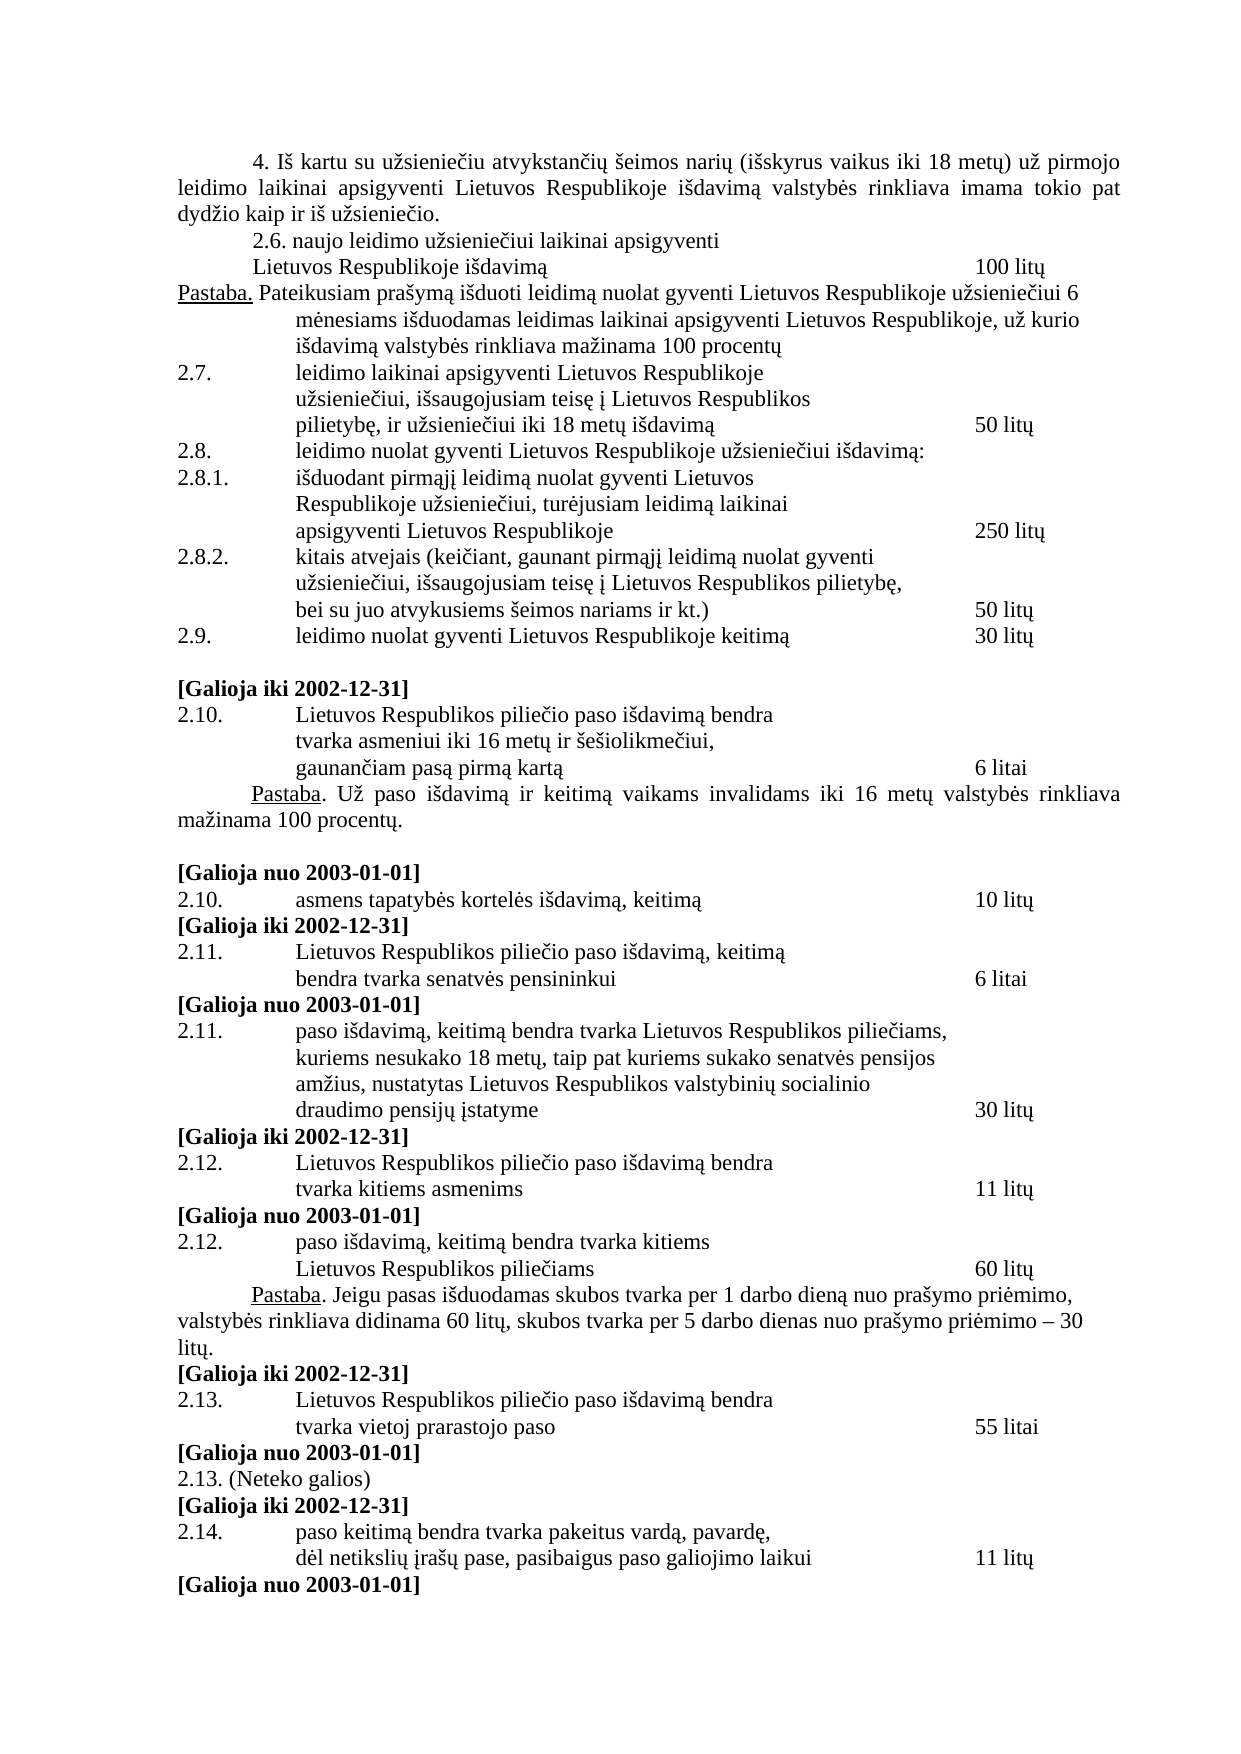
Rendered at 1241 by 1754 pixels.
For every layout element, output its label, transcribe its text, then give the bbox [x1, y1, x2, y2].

text 2.13. (Neteko galios) [177, 1465, 1122, 1492]
text Lietuvos Respublikos piliečiams 60 litų [177, 1254, 1122, 1281]
text Lietuvos Respublikoje išdavimą 100 litų [177, 253, 1122, 279]
text [Galioja nuo 2003-01-01] [177, 1571, 1122, 1597]
text užsieniečiui, išsaugojusiam teisę į Lietuvos Respublikos pilietybę, [177, 569, 1122, 596]
text 2.6. naujo leidimo užsieniečiui laikinai apsigyventi [177, 227, 1122, 253]
text [Galioja nuo 2003-01-01] [177, 991, 1122, 1017]
text [Galioja iki 2002-12-31] [177, 675, 1122, 701]
text 2.12. paso išdavimą, keitimą bendra tvarka kitiems [177, 1228, 1122, 1254]
text [Galioja iki 2002-12-31] [177, 912, 1122, 938]
text apsigyventi Lietuvos Respublikoje 250 litų [177, 517, 1122, 543]
text 2.11. Lietuvos Respublikos piliečio paso išdavimą, keitimą bendra tvarka senatvės pensininkui 6 litai [177, 938, 1122, 991]
text [Galioja nuo 2003-01-01] [177, 1202, 1122, 1228]
text [Galioja iki 2002-12-31] [177, 1123, 1122, 1149]
text [Galioja iki 2002-12-31] [177, 1360, 1122, 1386]
text 2.10. asmens tapatybės kortelės išdavimą, keitimą 10 litų [177, 886, 1122, 912]
text 2.10. Lietuvos Respublikos piliečio paso išdavimą bendra tvarka asmeniui iki 16 metų ir šešiolikmečiui, gaunančiam pasą pirmą kartą 6 litai [177, 701, 1122, 780]
text Respublikoje užsieniečiui, turėjusiam leidimą laikinai [177, 490, 1122, 517]
text kuriems nesukako 18 metų, taip pat kuriems sukako senatvės pensijos [177, 1044, 1122, 1070]
text 2.12. Lietuvos Respublikos piliečio paso išdavimą bendra tvarka kitiems asmenims 11 litų [177, 1149, 1122, 1202]
text 2.11. paso išdavimą, keitimą bendra tvarka Lietuvos Respublikos piliečiams, [177, 1017, 1122, 1044]
text 2.8.1. išduodant pirmąjį leidimą nuolat gyventi Lietuvos [177, 464, 1122, 490]
text Pastaba. Pateikusiam prašymą išduoti leidimą nuolat gyventi Lietuvos Respublikoje užsieniečiui 6 mėnesiams išduodamas leidimas laikinai apsigyventi Lietuvos Respublikoje, už kurio išdavimą valstybės rinkliava mažinama 100 procentų [177, 279, 1122, 358]
text bei su juo atvykusiems šeimos nariams ir kt.) 50 litų [177, 596, 1122, 622]
text Pastaba. Už paso išdavimą ir keitimą vaikams invalidams iki 16 metų valstybės rinkliava mažinama 100 procentų. [177, 780, 1122, 833]
text 2.8. leidimo nuolat gyventi Lietuvos Respublikoje užsieniečiui išdavimą: [177, 438, 1122, 464]
text Pastaba. Jeigu pasas išduodamas skubos tvarka per 1 darbo dieną nuo prašymo priėmimo, valstybės rinkliava didinama 60 litų, skubos tvarka per 5 darbo dienas nuo prašymo priėmimo – 30 litų. [177, 1281, 1122, 1360]
text 2.14. paso keitimą bendra tvarka pakeitus vardą, pavardę, dėl netikslių įrašų pase, pasibaigus paso galiojimo laikui 11 litų [177, 1518, 1122, 1571]
text 2.9. leidimo nuolat gyventi Lietuvos Respublikoje keitimą 30 litų [177, 622, 1122, 648]
text 2.7. leidimo laikinai apsigyventi Lietuvos Respublikoje užsieniečiui, išsaugojusiam teisę į Lietuvos Respublikos pilietybę, ir užsieniečiui iki 18 metų išdavimą 50 litų [177, 358, 1122, 438]
text [Galioja nuo 2003-01-01] [177, 1439, 1122, 1465]
text 2.13. Lietuvos Respublikos piliečio paso išdavimą bendra tvarka vietoj prarastojo paso 55 litai [177, 1386, 1122, 1439]
text [Galioja nuo 2003-01-01] [177, 859, 1122, 886]
text [Galioja iki 2002-12-31] [177, 1492, 1122, 1518]
text amžius, nustatytas Lietuvos Respublikos valstybinių socialinio [177, 1070, 1122, 1096]
text draudimo pensijų įstatyme 30 litų [177, 1096, 1122, 1123]
text 2.8.2. kitais atvejais (keičiant, gaunant pirmąjį leidimą nuolat gyventi [177, 543, 1122, 569]
text 4. Iš kartu su užsieniečiu atvykstančių šeimos narių (išskyrus vaikus iki 18 metų) už pirmojo leidimo laikinai apsigyventi Lietuvos Respublikoje išdavimą valstybės rinkliava imama tokio pat dydžio kaip ir iš užsieniečio. [177, 148, 1122, 227]
